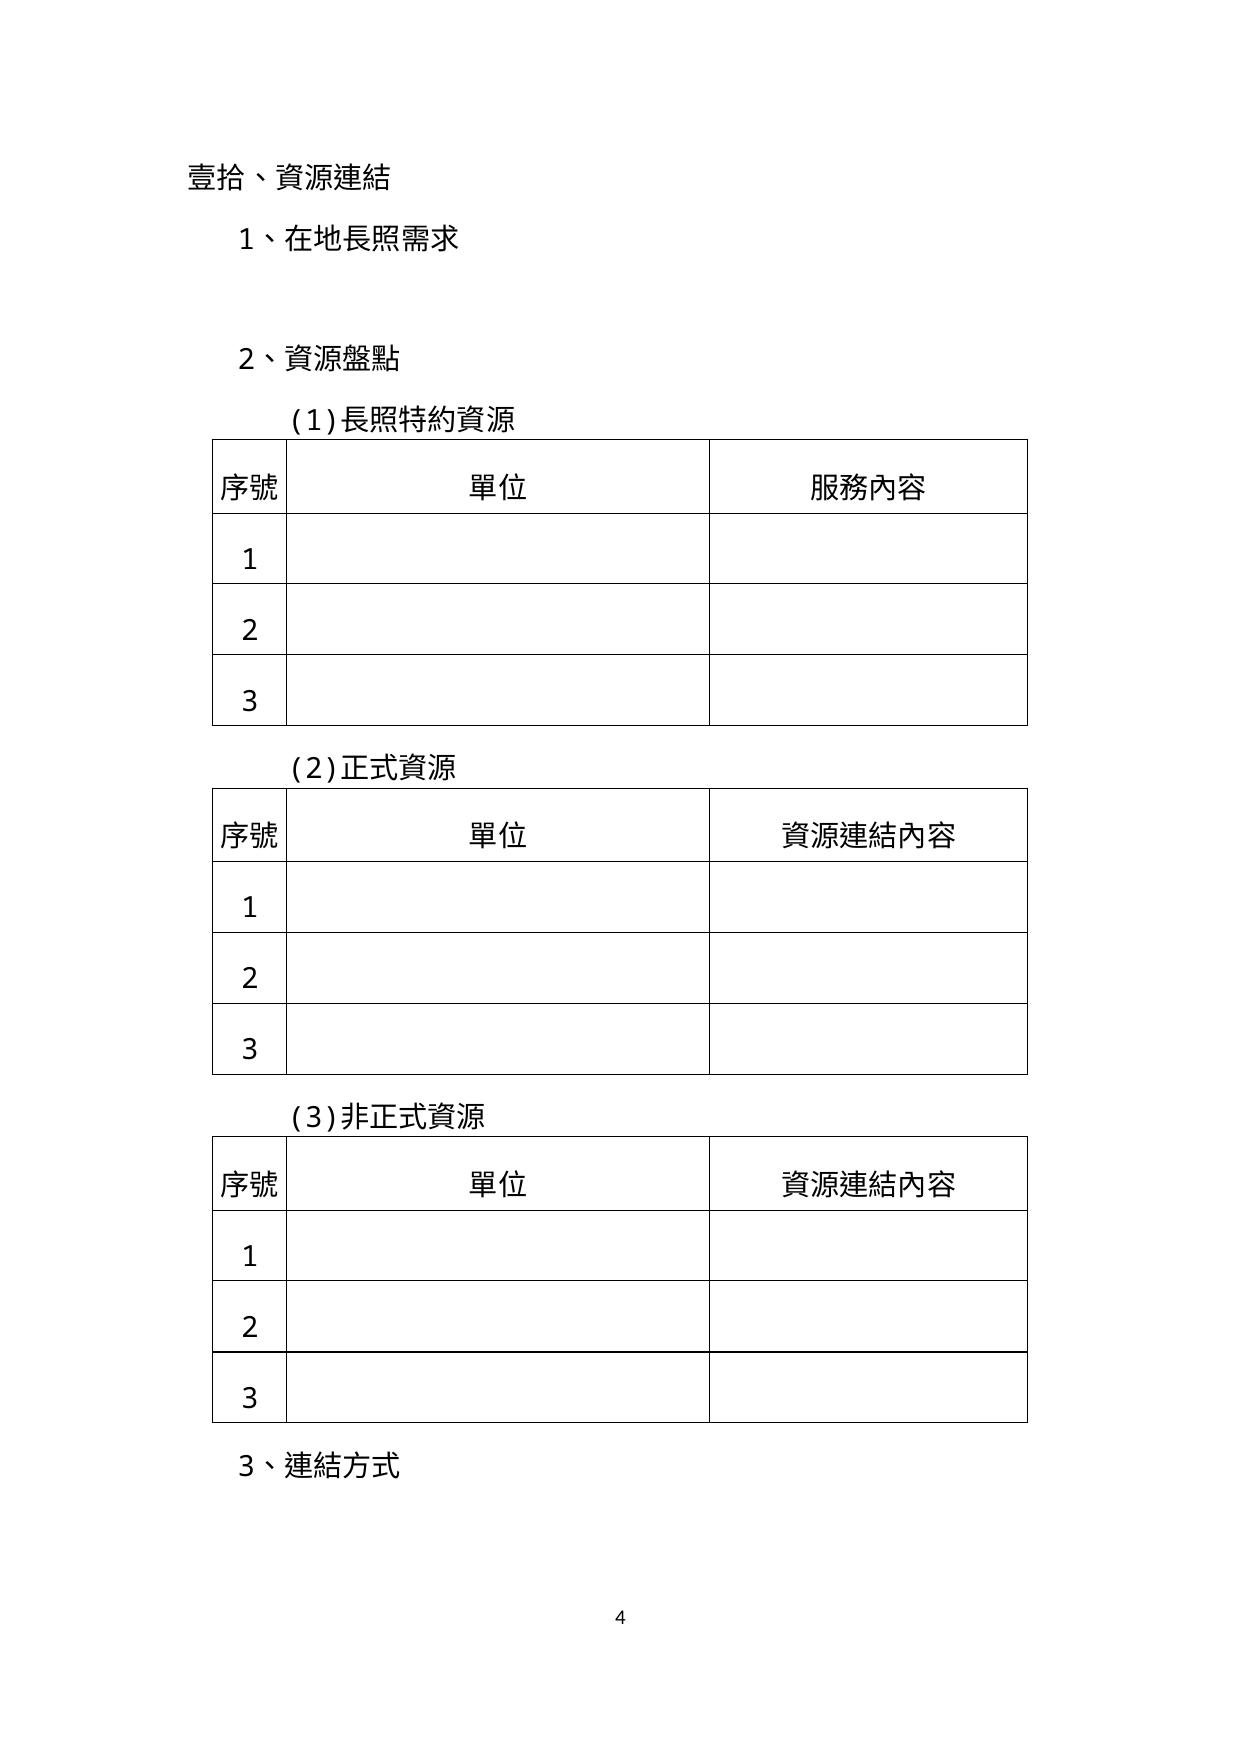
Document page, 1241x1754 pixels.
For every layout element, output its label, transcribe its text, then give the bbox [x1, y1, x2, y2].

table_cell [287, 514, 709, 583]
table_header 單位 [287, 789, 709, 861]
table_cell [287, 933, 709, 1003]
table_header 序號 [213, 440, 286, 512]
table_header 服務內容 [710, 440, 1027, 512]
table_cell 2 [213, 584, 286, 654]
table_header 單位 [287, 1137, 709, 1209]
list 資源連結 [187, 155, 1053, 197]
table_cell [287, 1211, 709, 1280]
table_cell [287, 1353, 709, 1422]
table_cell 3 [213, 655, 286, 725]
table_cell 3 [213, 1353, 286, 1422]
list 非正式資源 [287, 1093, 1053, 1136]
list 連結方式 [237, 1442, 1053, 1484]
table_cell [710, 584, 1027, 654]
table_cell [710, 1281, 1027, 1351]
list 在地長照需求 [237, 216, 1053, 258]
table_cell [287, 1004, 709, 1074]
table_cell [710, 862, 1027, 932]
table_cell [710, 933, 1027, 1003]
table_header 序號 [213, 789, 286, 861]
table_header 序號 [213, 1137, 286, 1209]
list 正式資源 [287, 745, 1053, 787]
table_cell 2 [213, 1281, 286, 1351]
table_cell [287, 1281, 709, 1351]
table_header 資源連結內容 [710, 1137, 1027, 1209]
table_cell 3 [213, 1004, 286, 1074]
table_cell [710, 514, 1027, 583]
table_cell [710, 1353, 1027, 1422]
list 資源盤點 [237, 335, 1053, 378]
table_cell 1 [213, 514, 286, 583]
table_header 單位 [287, 440, 709, 512]
table_cell [287, 862, 709, 932]
table_cell [710, 1211, 1027, 1280]
list 長照特約資源 [287, 396, 1053, 439]
table_cell [287, 584, 709, 654]
table_cell [710, 655, 1027, 725]
table_cell [710, 1004, 1027, 1074]
table_cell 2 [213, 933, 286, 1003]
table_cell [287, 655, 709, 725]
table_header 資源連結內容 [710, 789, 1027, 861]
table_cell 1 [213, 1211, 286, 1280]
table_cell 1 [213, 862, 286, 932]
